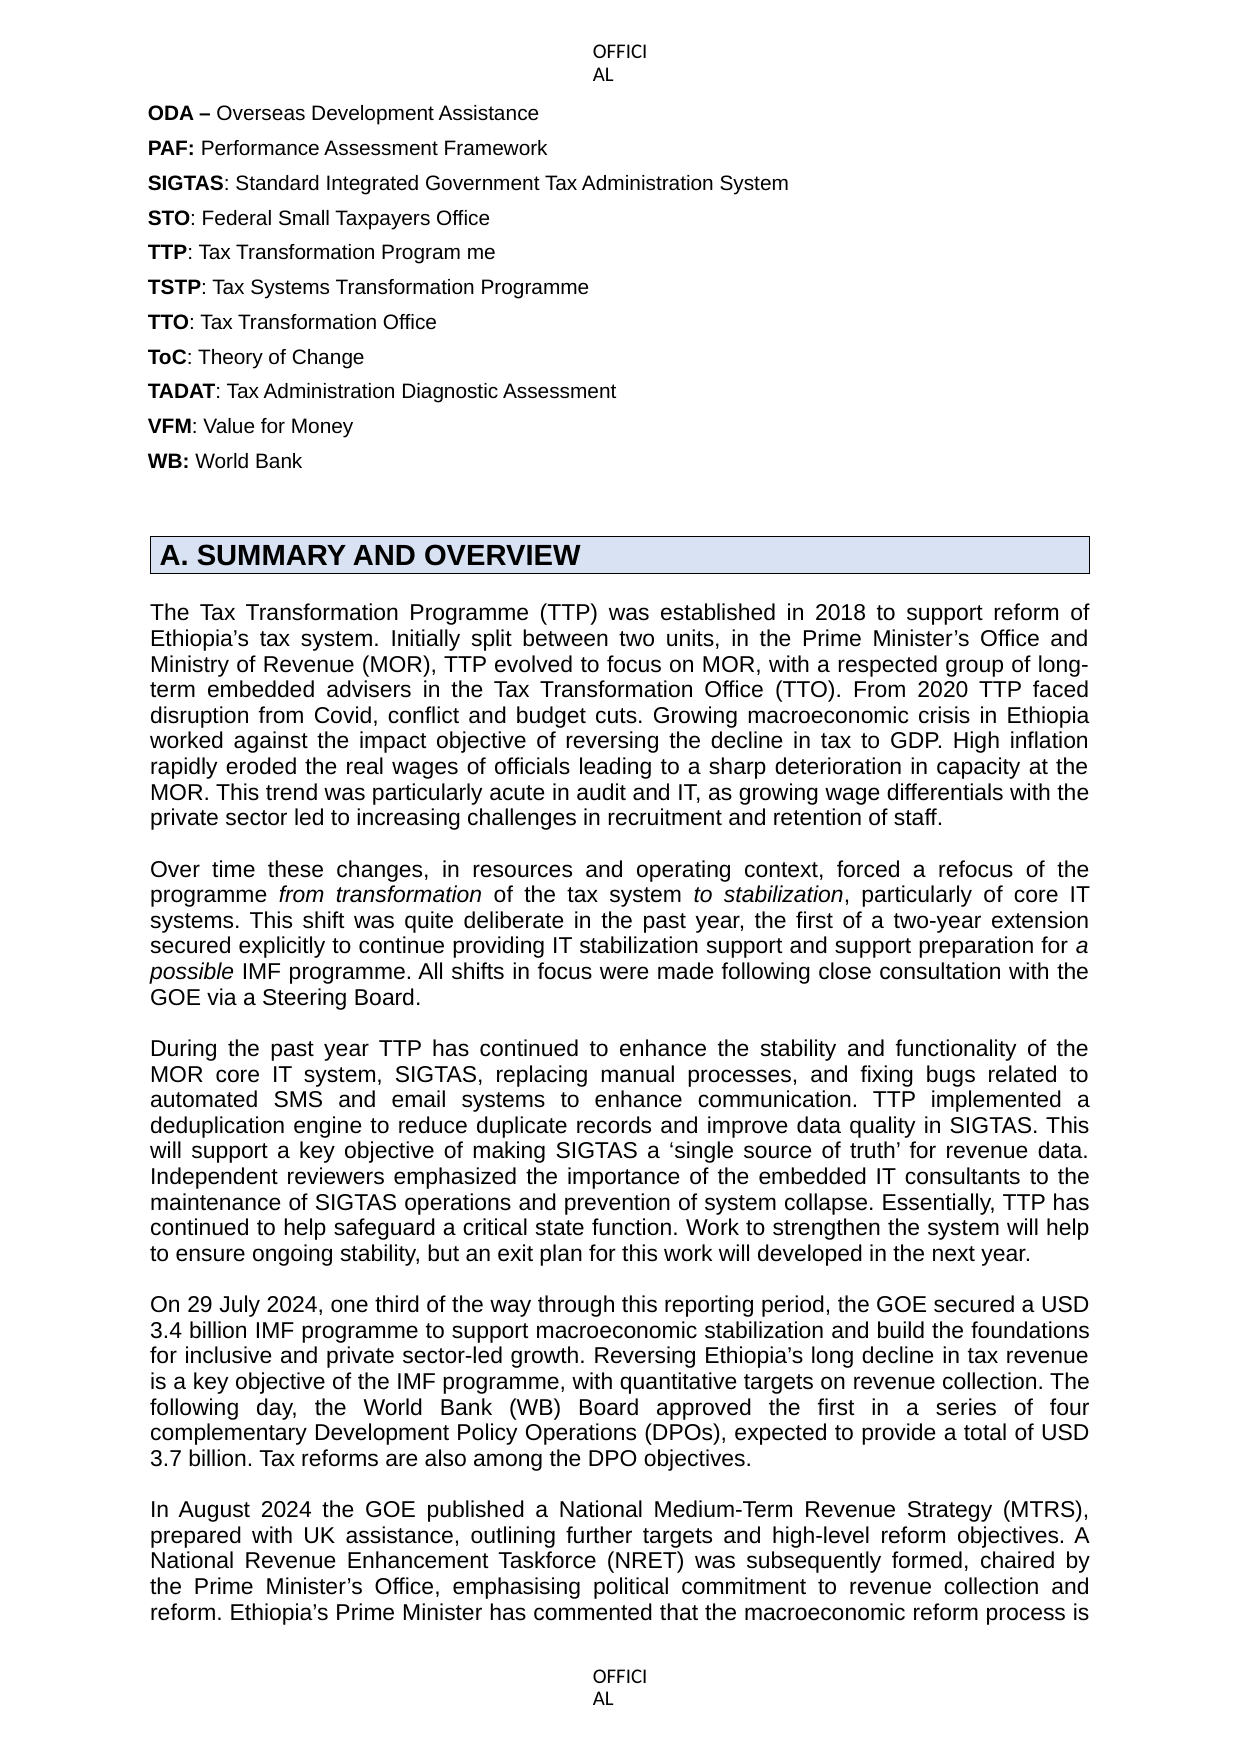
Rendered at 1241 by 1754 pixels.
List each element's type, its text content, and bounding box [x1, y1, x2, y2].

text TTO: Tax Transformation Office [148, 310, 1093, 334]
text TADAT: Tax Administration Diagnostic Assessment [148, 380, 1093, 403]
text A. SUMMARY AND OVERVIEW [151, 537, 1089, 573]
text VFM: Value for Money [148, 415, 1093, 438]
text On 29 July 2024, one third of the way through this reporting period, the GOE secured a USD 3.4 billion IMF programme to support macroeconomic stabilization and build the foundations for inclusive and private sector-led growth. Reversing Ethiopia’s long decline in tax revenue is a key objective of the IMF programme, with quantitative targets on revenue collection. The following day, the World Bank (WB) Board approved the first in a series of four complementary Development Policy Operations (DPOs), expected to provide a total of USD 3.7 billion. Tax reforms are also among the DPO objectives. [150, 1292, 1090, 1471]
text WB: World Bank [148, 449, 1093, 473]
text SIGTAS: Standard Integrated Government Tax Administration System [148, 171, 1093, 194]
text PAF: Performance Assessment Framework [148, 136, 1093, 160]
text The Tax Transformation Programme (TTP) was established in 2018 to support reform of Ethiopia’s tax system. Initially split between two units, in the Prime Minister’s Office and Ministry of Revenue (MOR), TTP evolved to focus on MOR, with a respected group of long-term embedded advisers in the Tax Transformation Office (TTO). From 2020 TTP faced disruption from Covid, conflict and budget cuts. Growing macroeconomic crisis in Ethiopia worked against the impact objective of reversing the decline in tax to GDP. High inflation rapidly eroded the real wages of officials leading to a sharp deterioration in capacity at the MOR. This trend was particularly acute in audit and IT, as growing wage differentials with the private sector led to increasing challenges in recruitment and retention of staff. [150, 600, 1090, 831]
text Over time these changes, in resources and operating context, forced a refocus of the programme from transformation of the tax system to stabilization, particularly of core IT systems. This shift was quite deliberate in the past year, the first of a two-year extension secured explicitly to continue providing IT stabilization support and support preparation for a possible IMF programme. All shifts in focus were made following close consultation with the GOE via a Steering Board. [150, 856, 1090, 1010]
text During the past year TTP has continued to enhance the stability and functionality of the MOR core IT system, SIGTAS, replacing manual processes, and fixing bugs related to automated SMS and email systems to enhance communication. TTP implemented a deduplication engine to reduce duplicate records and improve data quality in SIGTAS. This will support a key objective of making SIGTAS a ‘single source of truth’ for revenue data. Independent reviewers emphasized the importance of the embedded IT consultants to the maintenance of SIGTAS operations and prevention of system collapse. Essentially, TTP has continued to help safeguard a critical state function. Work to strengthen the system will help to ensure ongoing stability, but an exit plan for this work will developed in the next year. [150, 1036, 1090, 1266]
text STO: Federal Small Taxpayers Office [148, 206, 1093, 229]
text ODA – Overseas Development Assistance [148, 102, 1093, 125]
text TTP: Tax Transformation Program me [148, 241, 1093, 264]
text TSTP: Tax Systems Transformation Programme [148, 276, 1093, 299]
text In August 2024 the GOE published a National Medium-Term Revenue Strategy (MTRS), prepared with UK assistance, outlining further targets and high-level reform objectives. A National Revenue Enhancement Taskforce (NRET) was subsequently formed, chaired by the Prime Minister’s Office, emphasising political commitment to revenue collection and reform. Ethiopia’s Prime Minister has commented that the macroeconomic reform process is [150, 1497, 1090, 1625]
text ToC: Theory of Change [148, 345, 1093, 368]
